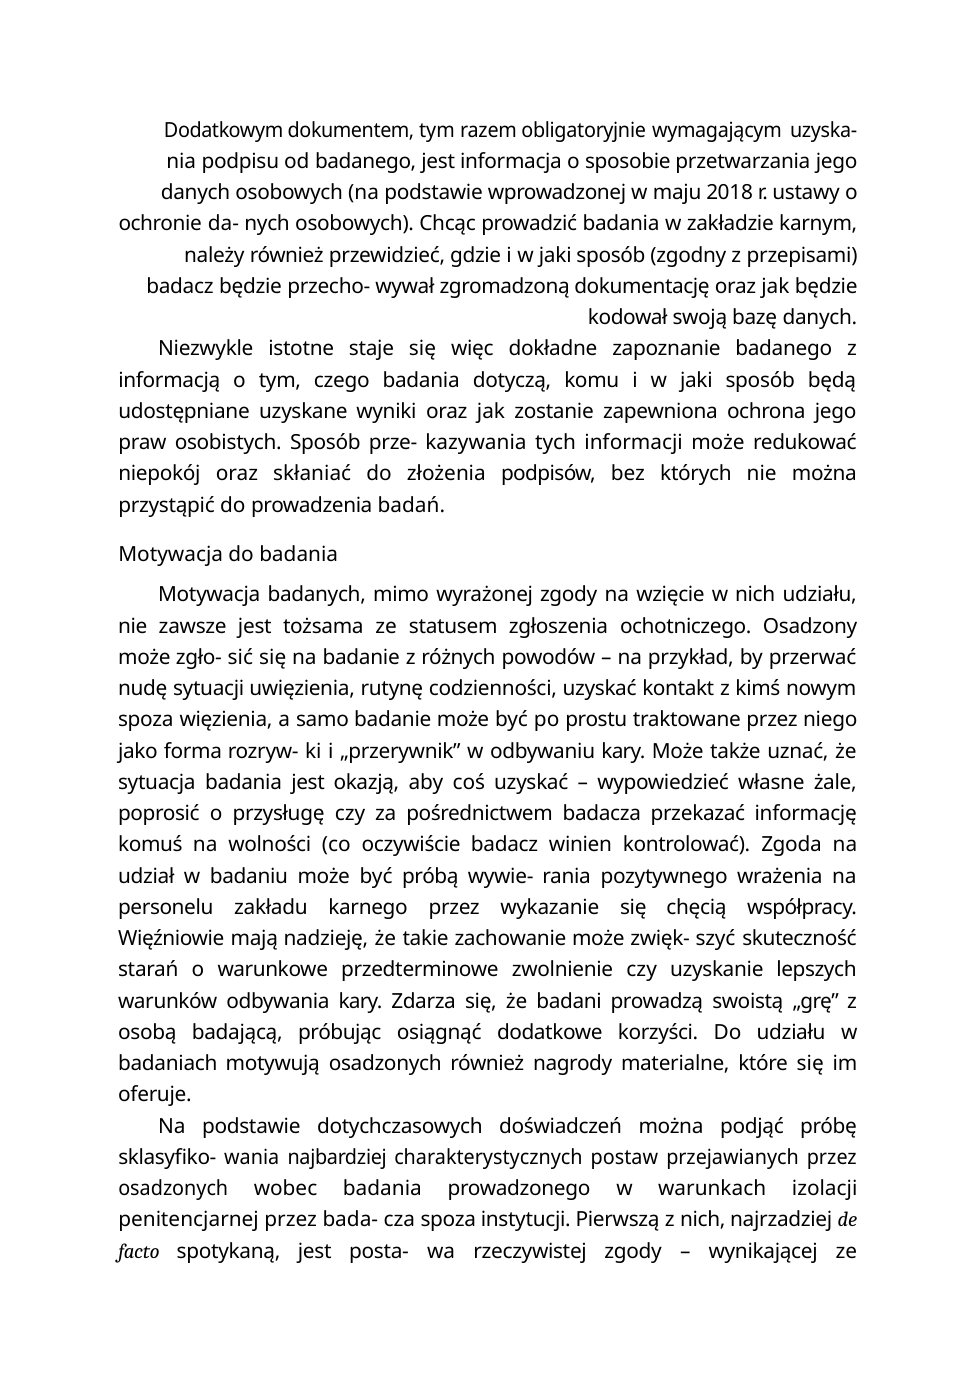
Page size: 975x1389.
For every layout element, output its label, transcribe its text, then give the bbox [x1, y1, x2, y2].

text Motywacja do badania [118, 539, 869, 567]
text Na podstawie dotychczasowych doświadczeń można podjąć próbę sklasyfiko- wania najbardziej charakterystycznych postaw przejawianych przez osadzonych wobec badania prowadzonego w warunkach izolacji penitencjarnej przez bada- cza spoza instytucji. Pierwszą z nich, najrzadziej de facto spotykaną, jest posta- wa rzeczywistej zgody – wynikającej ze [118, 1111, 857, 1264]
text Niezwykle istotne staje się więc dokładne zapoznanie badanego z informacją o tym, czego badania dotyczą, komu i w jaki sposób będą udostępniane uzyskane wyniki oraz jak zostanie zapewniona ochrona jego praw osobistych. Sposób prze- kazywania tych informacji może redukować niepokój oraz skłaniać do złożenia podpisów, bez których nie można przystąpić do prowadzenia badań. [118, 333, 857, 518]
text Motywacja badanych, mimo wyrażonej zgody na wzięcie w nich udziału, nie zawsze jest tożsama ze statusem zgłoszenia ochotniczego. Osadzony może zgło- sić się na badanie z różnych powodów – na przykład, by przerwać nudę sytuacji uwięzienia, rutynę codzienności, uzyskać kontakt z kimś nowym spoza więzienia, a samo badanie może być po prostu traktowane przez niego jako forma rozryw- ki i „przerywnik” w odbywaniu kary. Może także uznać, że sytuacja badania jest okazją, aby coś uzyskać – wypowiedzieć własne żale, poprosić o przysługę czy za pośrednictwem badacza przekazać informację komuś na wolności (co oczywiście badacz winien kontrolować). Zgoda na udział w badaniu może być próbą wywie- rania pozytywnego wrażenia na personelu zakładu karnego przez wykazanie się chęcią współpracy. Więźniowie mają nadzieję, że takie zachowanie może zwięk- szyć skuteczność starań o warunkowe przedterminowe zwolnienie czy uzyskanie lepszych warunków odbywania kary. Zdarza się, że badani prowadzą swoistą „grę” z osobą badającą, próbując osiągnąć dodatkowe korzyści. Do udziału w badaniach motywują osadzonych również nagrody materialne, które się im oferuje. [118, 579, 857, 1108]
text Dodatkowym dokumentem, tym razem obligatoryjnie wymagającym uzyska- nia podpisu od badanego, jest informacja o sposobie przetwarzania jego danych osobowych (na podstawie wprowadzonej w maju 2018 r. ustawy o ochronie da- nych osobowych). Chcąc prowadzić badania w zakładzie karnym, należy również przewidzieć, gdzie i w jaki sposób (zgodny z przepisami) badacz będzie przecho- wywał zgromadzoną dokumentację oraz jak będzie kodował swoją bazę danych. [118, 115, 857, 331]
